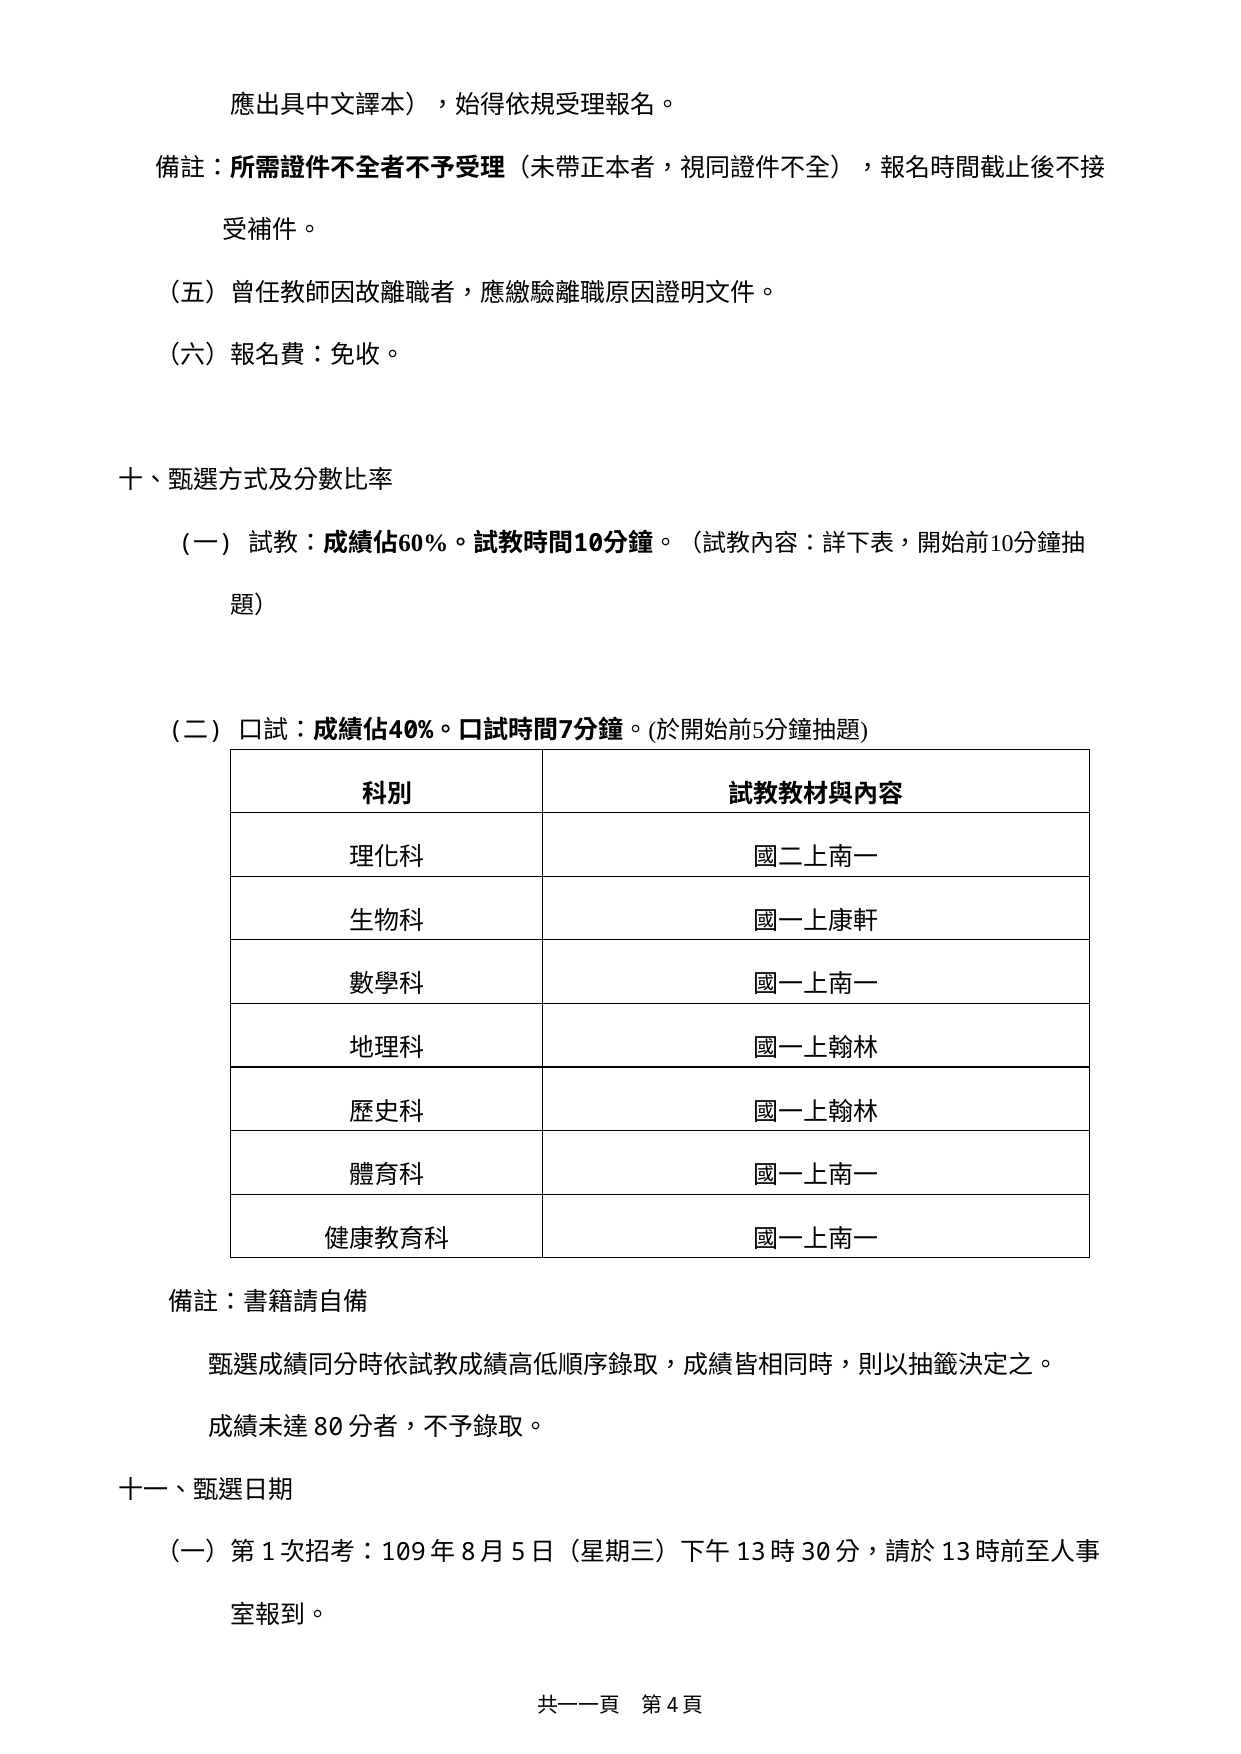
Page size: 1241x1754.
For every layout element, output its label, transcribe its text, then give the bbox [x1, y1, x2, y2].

table_cell 地理科 [231, 1004, 542, 1066]
table_cell 健康教育科 [231, 1195, 542, 1257]
table_header 試教教材與內容 [543, 750, 1089, 812]
text 應出具中文譯本），始得依規受理報名。 [156, 61, 1122, 124]
table_cell 國一上南一 [543, 1131, 1089, 1193]
table_cell 生物科 [231, 877, 542, 939]
text （六）報名費：免收。 [156, 311, 1122, 374]
text 備註：書籍請自備 [168, 1258, 1122, 1321]
text 甄選成績同分時依試教成績高低順序錄取，成績皆相同時，則以抽籤決定之。 [118, 1321, 1122, 1383]
text 成績未達80分者，不予錄取。 [118, 1383, 1122, 1446]
table_header 科別 [231, 750, 542, 812]
table_cell 國一上南一 [543, 940, 1089, 1003]
table_cell 理化科 [231, 813, 542, 876]
text （五）曾任教師因故離職者，應繳驗離職原因證明文件。 [156, 249, 1122, 311]
text (一) 試教：成績佔60%。試教時間10分鐘。（試教內容：詳下表，開始前10分鐘抽題） [118, 499, 1122, 624]
table_cell 國一上康軒 [543, 877, 1089, 939]
table_cell 國一上南一 [543, 1195, 1089, 1257]
text (二) 口試：成績佔40%。口試時間7分鐘。(於開始前5分鐘抽題) [168, 686, 1122, 749]
table_cell 國一上翰林 [543, 1004, 1089, 1066]
text 十、甄選方式及分數比率 [118, 436, 1122, 499]
table_cell 體育科 [231, 1131, 542, 1193]
table_cell 歷史科 [231, 1068, 542, 1130]
text 備註：所需證件不全者不予受理（未帶正本者，視同證件不全），報名時間截止後不接受補件。 [156, 124, 1122, 249]
table_cell 國二上南一 [543, 813, 1089, 876]
table_cell 數學科 [231, 940, 542, 1003]
text 十一、甄選日期 [118, 1446, 1122, 1508]
table_cell 國一上翰林 [543, 1068, 1089, 1130]
text （一）第1次招考：109年8月5日（星期三）下午13時30分，請於13時前至人事室報到。 [156, 1508, 1122, 1633]
